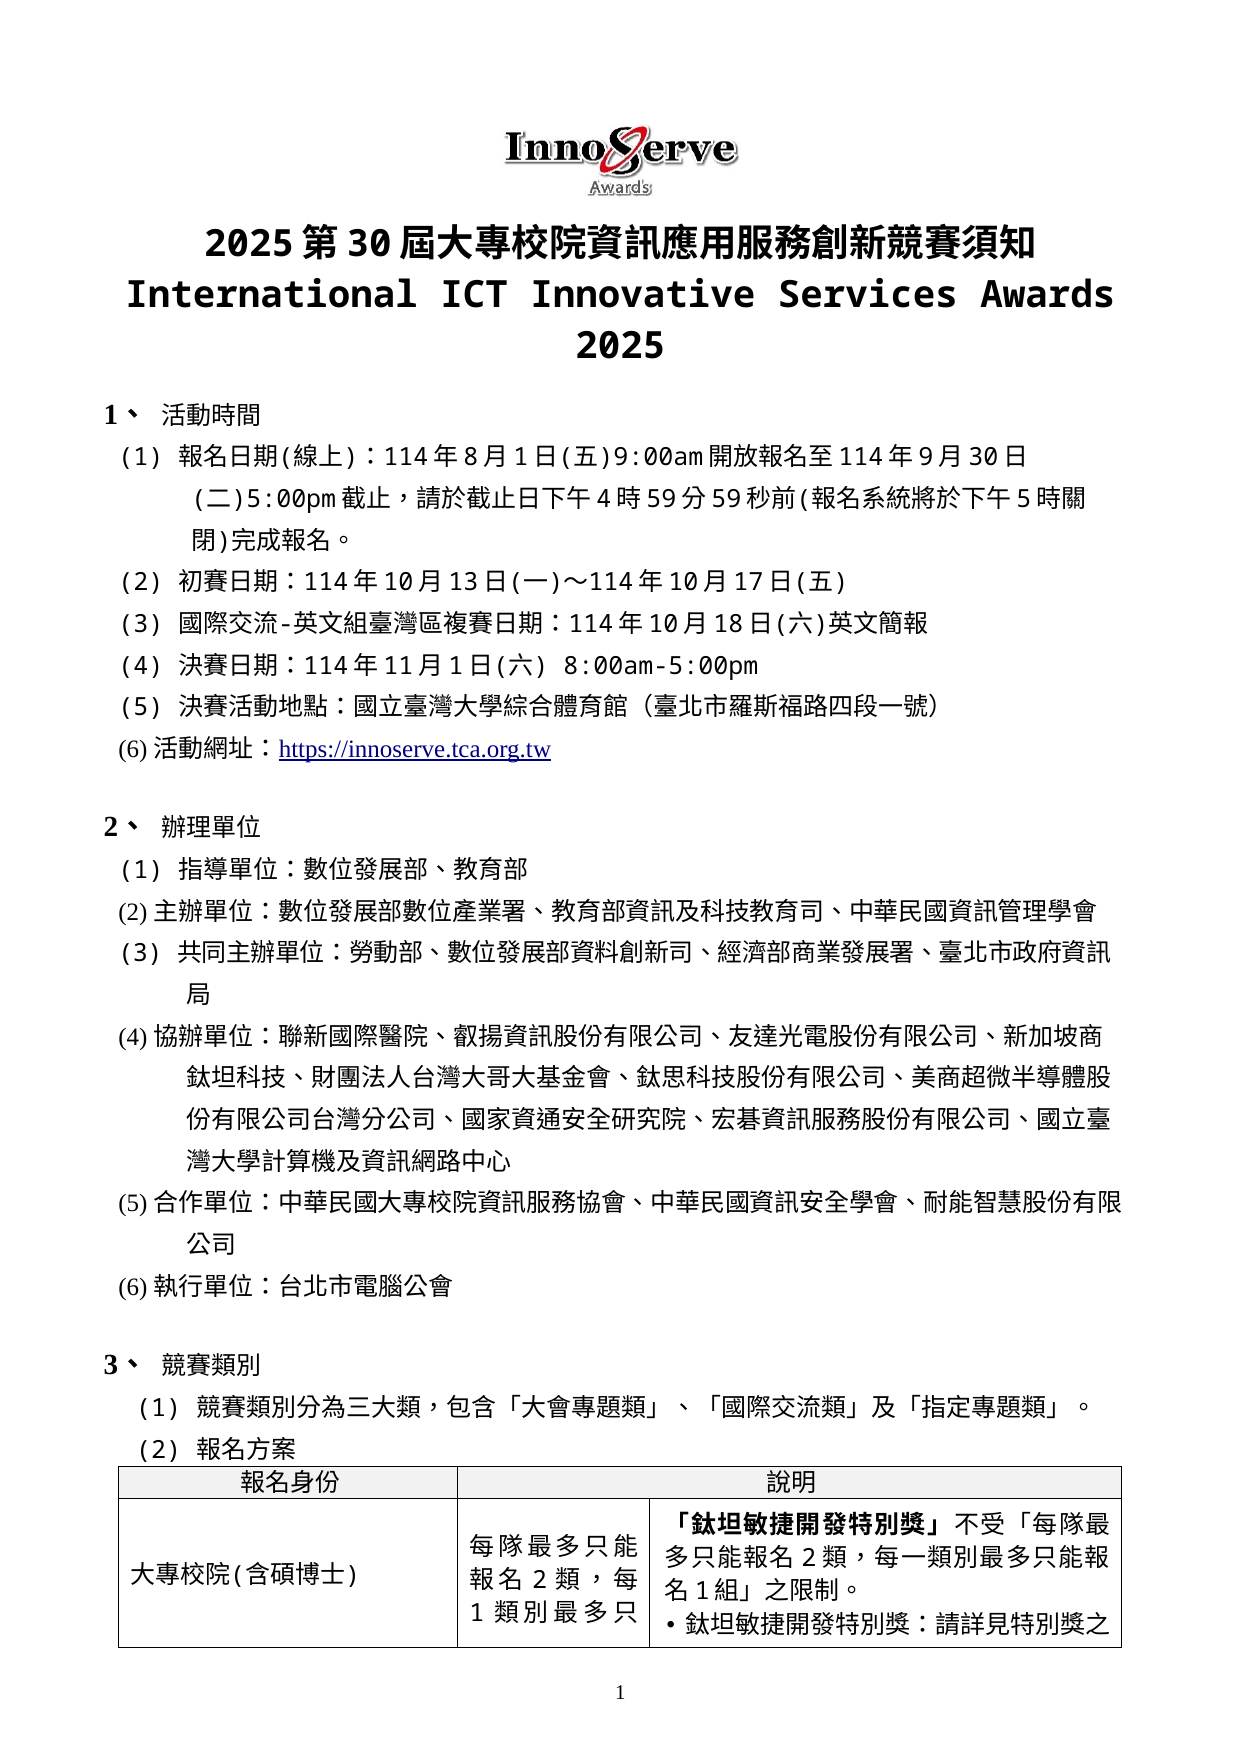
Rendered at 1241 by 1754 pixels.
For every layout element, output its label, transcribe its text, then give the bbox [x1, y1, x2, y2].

list 指導單位：數位發展部、教育部 [118, 845, 1122, 887]
table_header 報名身份 [119, 1467, 457, 1498]
text 2025第30屆大專校院資訊應用服務創新競賽須知 [118, 213, 1122, 268]
list 報名方案 [136, 1424, 1122, 1466]
list 協辦單位：聯新國際醫院、叡揚資訊股份有限公司、友達光電股份有限公司、新加坡商鈦坦科技、財團法人台灣大哥大基金會、鈦思科技股份有限公司、美商超微半導體股份有限公司台灣分公司、國家資通安全研究院、宏碁資訊服務股份有限公司、國立臺灣大學計算機及資訊網路中心 [118, 1012, 1122, 1178]
table_header 說明 [458, 1467, 1121, 1498]
list 執行單位：台北市電腦公會 [118, 1262, 1122, 1303]
list 競賽類別分為三大類，包含「大會專題類」、「國際交流類」及「指定專題類」。 [136, 1382, 1122, 1424]
list 決賽日期：114年11月1日(六) 8:00am-5:00pm [118, 641, 1122, 682]
list 決賽活動地點：國立臺灣大學綜合體育館（臺北市羅斯福路四段一號） [118, 682, 1122, 724]
table_cell 大專校院(含碩博士) [119, 1499, 457, 1647]
text International ICT Innovative Services Awards 2025 [118, 268, 1122, 370]
table_cell 每隊最多只能報名2類，每1類別最多只 [458, 1499, 649, 1647]
list 活動時間 [103, 370, 1122, 432]
table_cell 「鈦坦敏捷開發特別獎」不受「每隊最多只能報名2類，每一類別最多只能報名1組」之限制。 鈦坦敏捷開發特別獎：請詳見特別獎之 [650, 1499, 1121, 1647]
list 辦理單位 [103, 782, 1122, 845]
list 國際交流-英文組臺灣區複賽日期：114年10月18日(六)英文簡報 [118, 599, 1122, 641]
list 活動網址：https://innoserve.tca.org.tw [118, 724, 1122, 766]
list 競賽類別 [103, 1320, 1122, 1382]
list 合作單位：中華民國大專校院資訊服務協會、中華民國資訊安全學會、耐能智慧股份有限公司 [118, 1178, 1122, 1262]
list 主辦單位：數位發展部數位產業署、教育部資訊及科技教育司、中華民國資訊管理學會 [118, 887, 1122, 928]
list 報名日期(線上)：114年8月1日(五)9:00am開放報名至114年9月30日(二)5:00pm截止，請於截止日下午4時59分59秒前(報名系統將於下午5時關閉)完成報名。 [118, 432, 1122, 557]
list 共同主辦單位：勞動部、數位發展部資料創新司、經濟部商業發展署、臺北市政府資訊局 [118, 928, 1122, 1012]
list 初賽日期：114年10月13日(一)～114年10月17日(五) [118, 557, 1122, 599]
